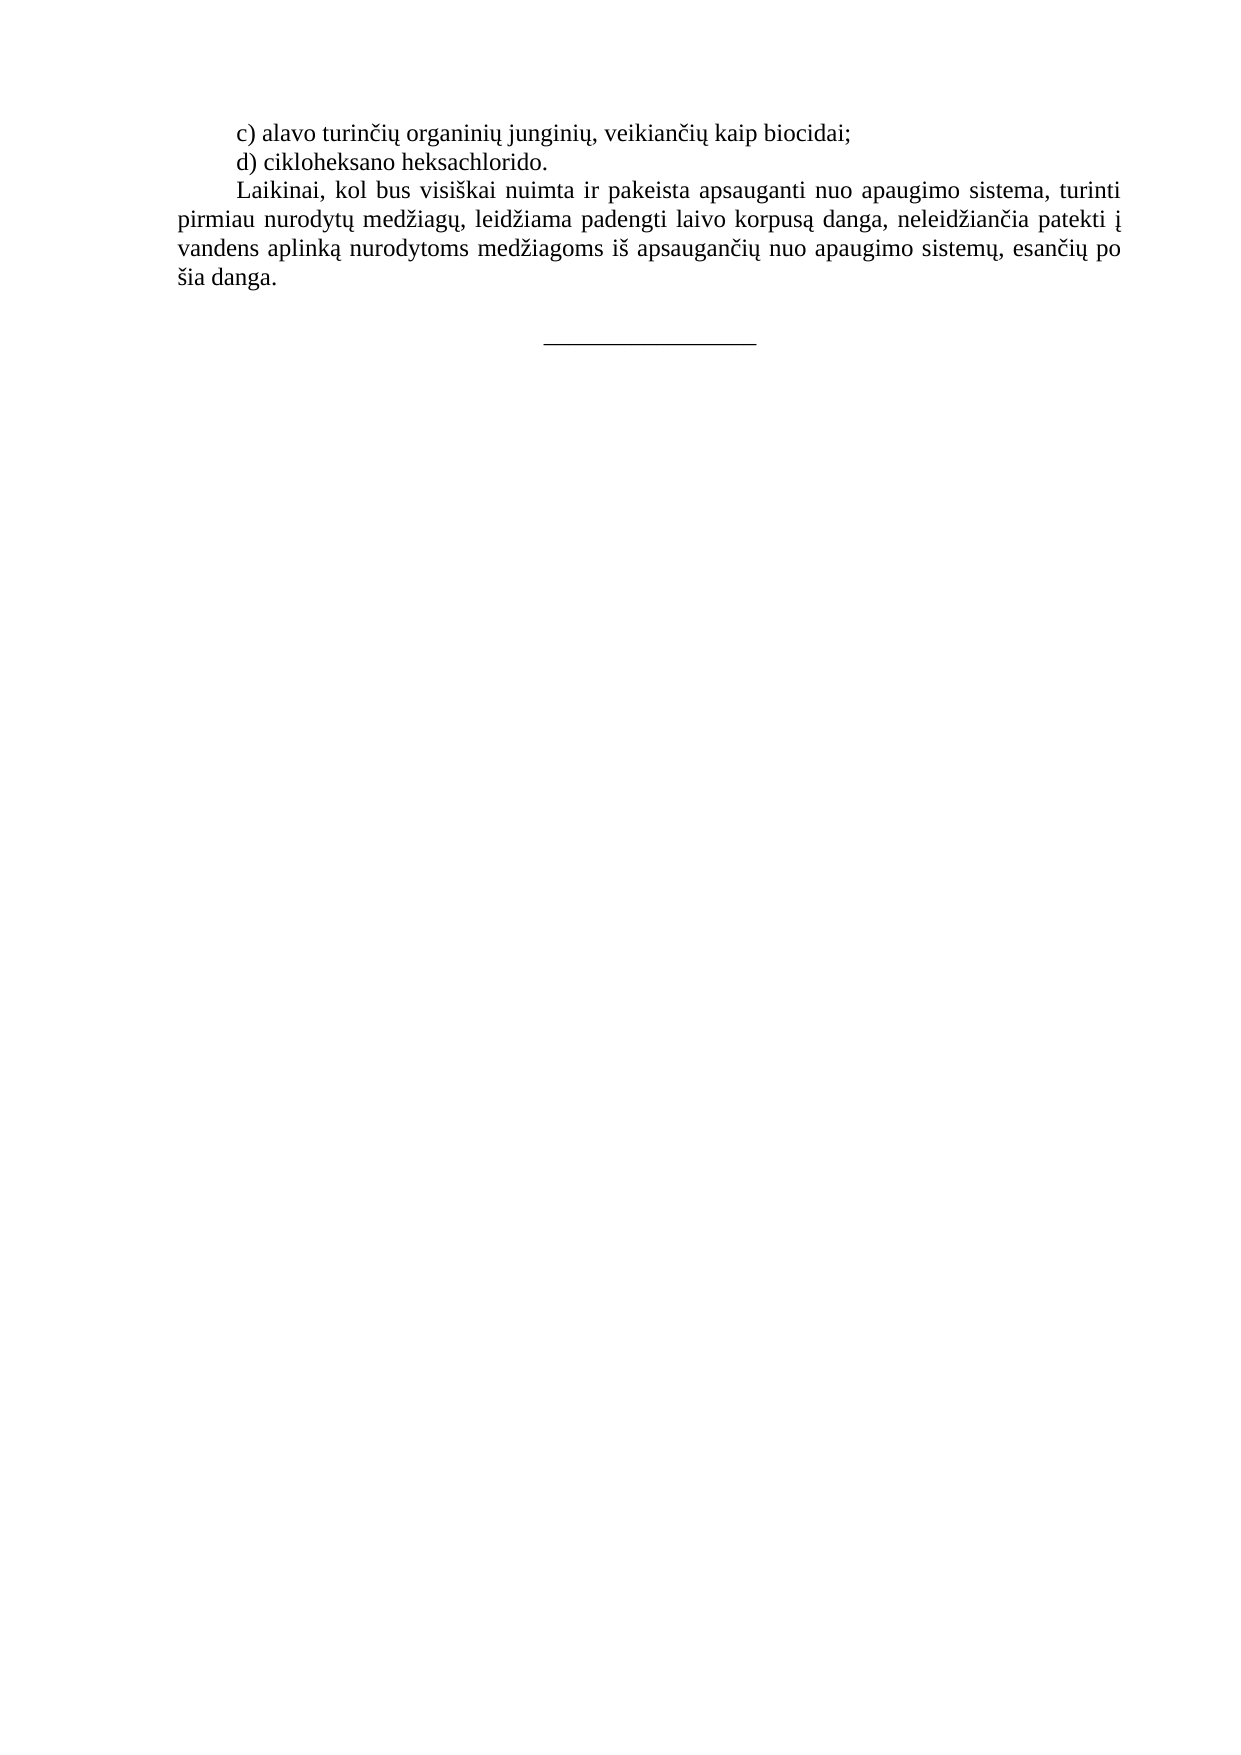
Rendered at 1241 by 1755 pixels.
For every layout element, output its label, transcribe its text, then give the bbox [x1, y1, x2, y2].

text Laikinai, kol bus visiškai nuimta ir pakeista apsauganti nuo apaugimo sistema, turinti pirmiau nurodytų medžiagų, leidžiama padengti laivo korpusą danga, neleidžiančia patekti į vandens aplinką nurodytoms medžiagoms iš apsaugančių nuo apaugimo sistemų, esančių po šia danga. [177, 176, 1122, 291]
text d) cikloheksano heksachlorido. [177, 147, 1122, 176]
text c) alavo turinčių organinių junginių, veikiančių kaip biocidai; [177, 118, 1122, 147]
text _________________ [177, 319, 1122, 348]
